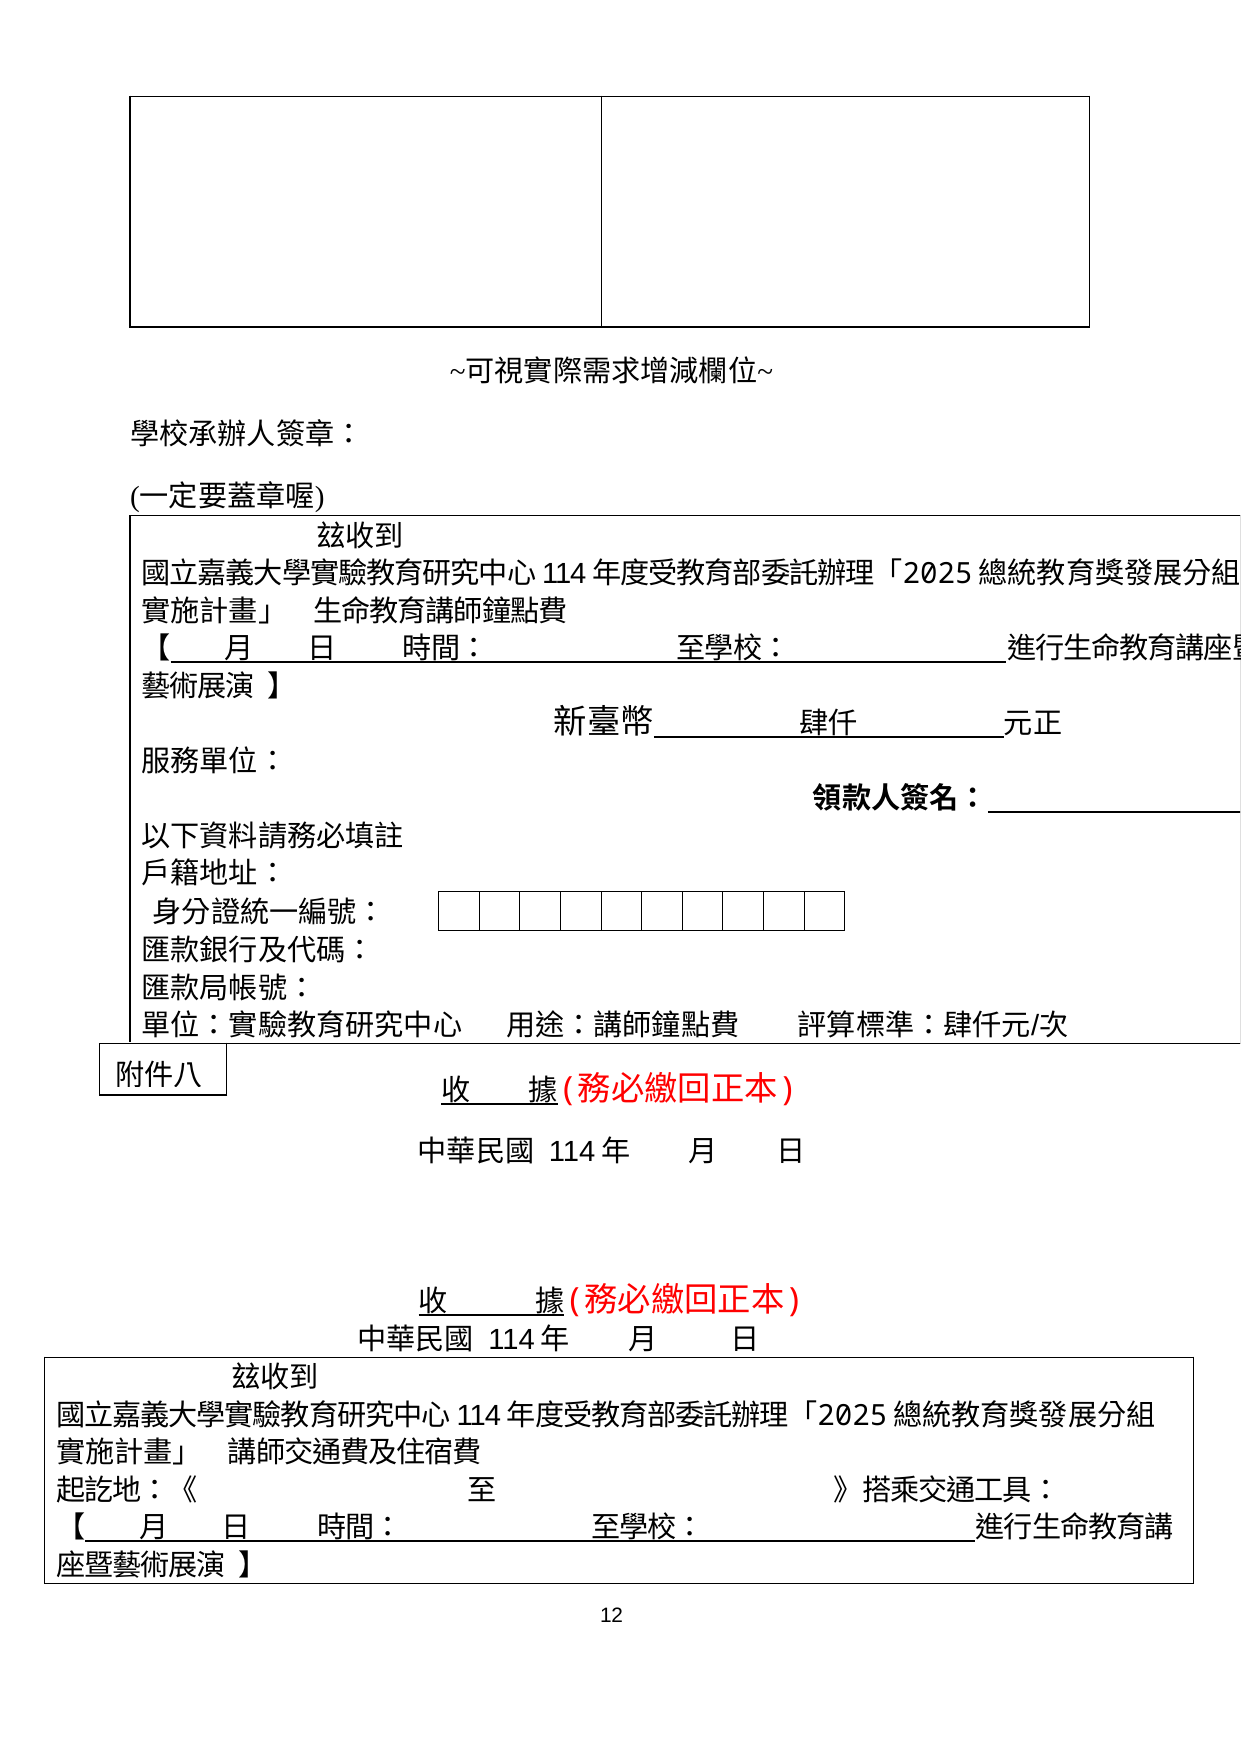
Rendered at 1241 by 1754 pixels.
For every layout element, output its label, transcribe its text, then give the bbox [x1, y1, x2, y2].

text 收 據(務必繳回正本) [100, 1044, 226, 1094]
table_header [561, 892, 601, 929]
table_header [520, 892, 560, 929]
text 中華民國 114年 月 日 [130, 1107, 1092, 1169]
table_cell [602, 97, 1089, 326]
table_header 身分證統一編號： [141, 891, 438, 929]
table_header [764, 892, 804, 929]
table_header [723, 892, 763, 929]
text (一定要蓋章喔) [130, 452, 992, 515]
table_header [642, 892, 682, 929]
text 學校承辦人簽章： [130, 390, 992, 452]
table_header 玆收到 國立嘉義大學實驗教育研究中心114年度受教育部委託辦理「2025總統教育獎發展分組實施計畫」 生命教育講師鐘點費 【 月 日 時間： 至學校： 進行生命教育講座暨藝術展演 】 新臺幣 肆仟 元正 服務單位： 領款人簽名： 以下資料請務必填註 戶籍地址： 匯款銀行及代碼： 匯款局帳號： 單位：實驗教育研究中心 用途：講師鐘點費 評算標準：肆仟元/次 [131, 516, 1240, 1043]
table_header [683, 892, 722, 929]
table_header 玆收到 國立嘉義大學實驗教育研究中心114年度受教育部委託辦理「2025總統教育獎發展分組實施計畫」 講師交通費及住宿費 起訖地：《 至 》搭乘交通工具： 【 月 日 時間： 至學校： 進行生命教育講座暨藝術展演 】 [45, 1358, 1193, 1583]
text 收 據(務必繳回正本) [130, 1282, 1092, 1319]
table_header [602, 892, 641, 929]
table_header [439, 892, 479, 929]
table_header [805, 892, 844, 929]
text 收 據(務必繳回正本) [130, 1044, 1092, 1107]
text ~可視實際需求增減欄位~ [130, 327, 1092, 390]
text 中華民國 114年 月 日 [130, 1319, 1092, 1357]
table_cell [131, 97, 601, 326]
table_header [480, 892, 519, 929]
text 附件八 [115, 1052, 211, 1087]
